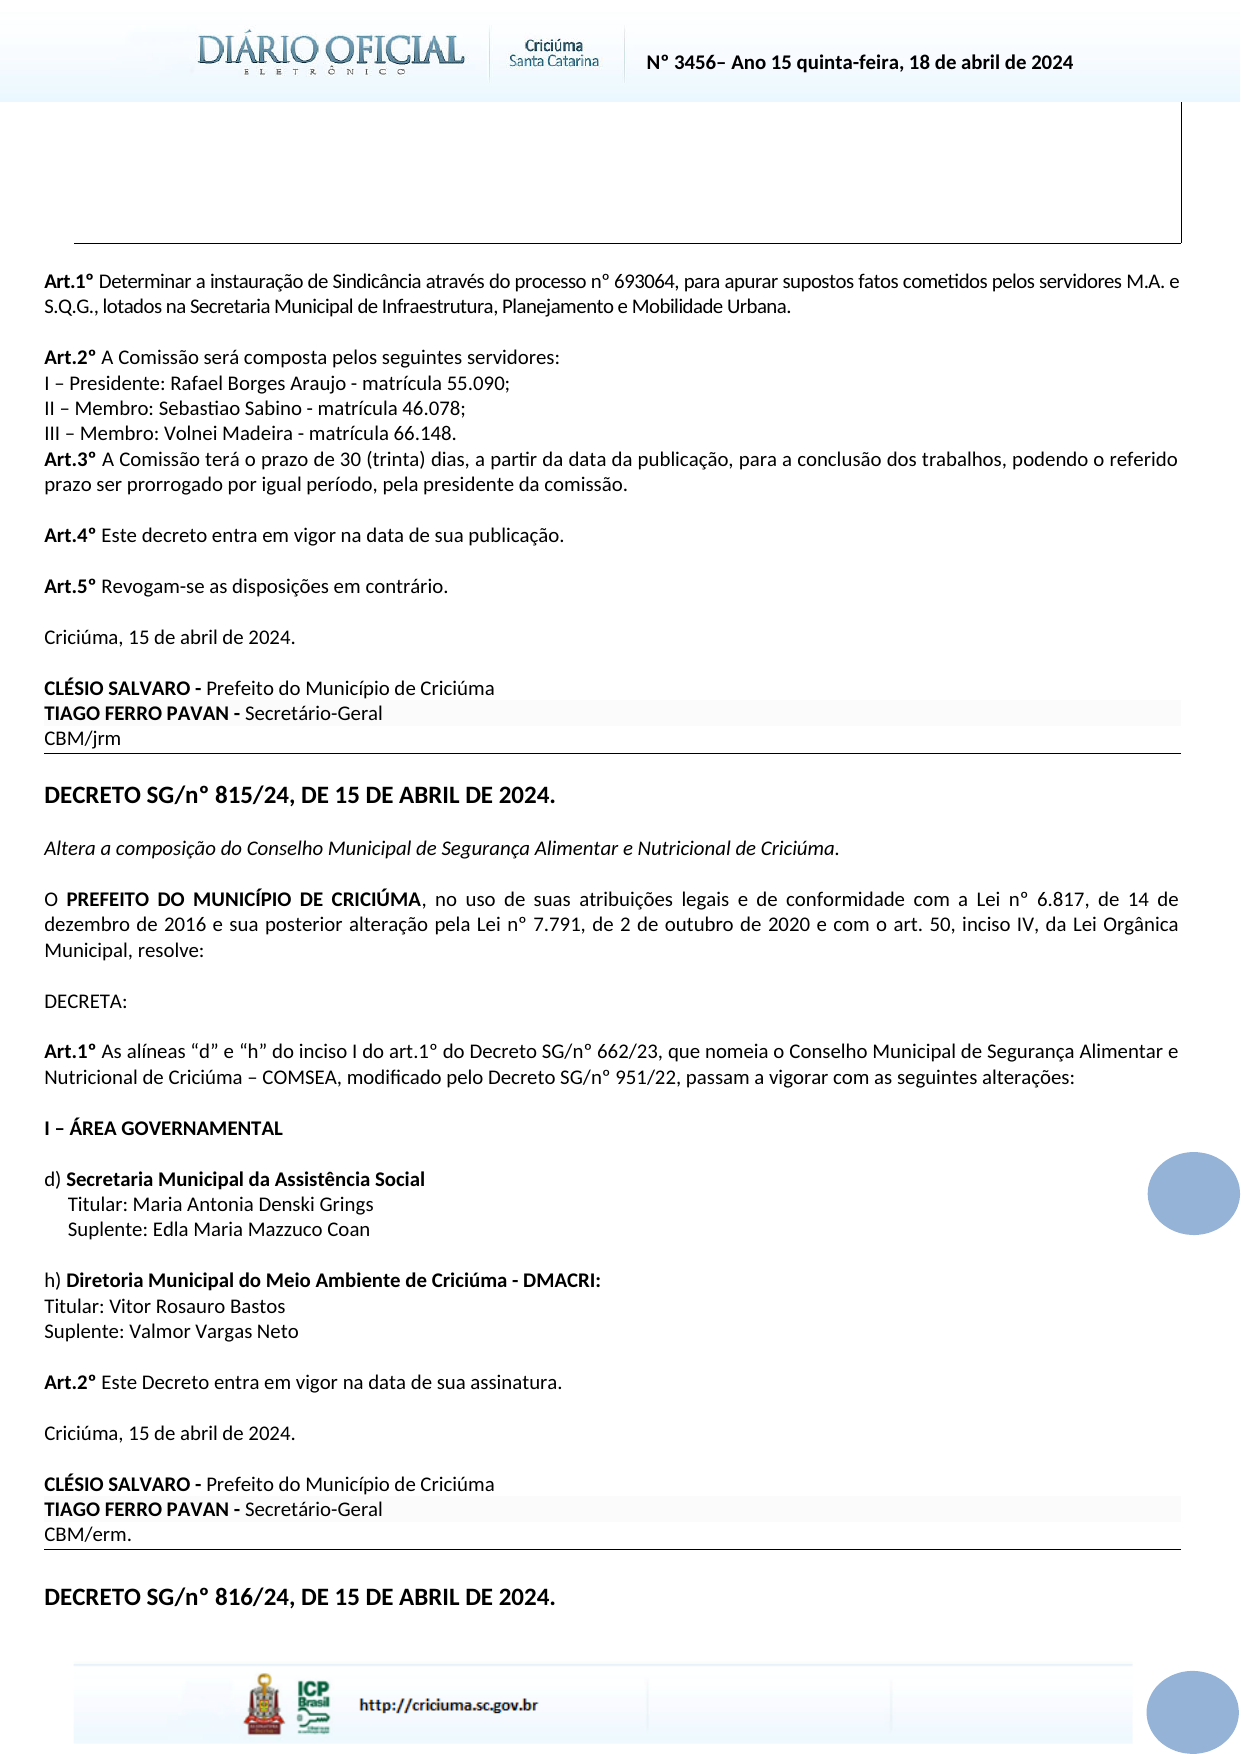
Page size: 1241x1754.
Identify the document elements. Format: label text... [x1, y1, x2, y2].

text Art.2º A Comissão será composta pelos seguintes servidores: [44, 344, 1181, 370]
text Art.4º Este decreto entra em vigor na data de sua publicação. [44, 522, 1181, 548]
text Art.1º As alíneas “d” e “h” do inciso I do art.1º do Decreto SG/nº 662/23, que nomeia o Conselho Municipal de Segurança Alimentar e Nutricional de Criciúma – COMSEA, modificado pelo Decreto SG/nº 951/22, passam a vigorar com as seguintes alterações: [44, 1039, 1181, 1089]
text Art.2º Este Decreto entra em vigor na data de sua assinatura. [44, 1369, 1181, 1394]
text II – Membro: Sebastiao Sabino - matrícula 46.078; [44, 395, 1181, 421]
text CLÉSIO SALVARO - Prefeito do Município de Criciúma [44, 675, 1181, 700]
text DECRETO SG/nº 815/24, DE 15 DE ABRIL DE 2024. [44, 779, 1181, 810]
text Art.5º Revogam-se as disposições em contrário. [44, 573, 1181, 598]
list h) Diretoria Municipal do Meio Ambiente de Criciúma - DMACRI: [44, 1267, 1181, 1293]
text CBM/jrm [44, 726, 1181, 753]
text DECRETA: [44, 988, 1181, 1013]
text TIAGO FERRO PAVAN - Secretário-Geral [44, 1496, 1181, 1522]
text DECRETO SG/nº 816/24, DE 15 DE ABRIL DE 2024. [44, 1581, 1181, 1611]
text d) Secretaria Municipal da Assistência Social [44, 1166, 1158, 1191]
text Art.1º Determinar a instauração de Sindicância através do processo nº 693064, para apurar supostos fatos cometidos pelos servidores M.A. e S.Q.G., lotados na Secretaria Municipal de Infraestrutura, Planejamento e Mobilidade Urbana. [44, 268, 1181, 319]
text I – Presidente: Rafael Borges Araujo - matrícula 55.090; [44, 370, 1181, 395]
text Altera a composição do Conselho Municipal de Segurança Alimentar e Nutricional de Criciúma. [44, 835, 1181, 861]
text O PREFEITO DO MUNICÍPIO DE CRICIÚMA, no uso de suas atribuições legais e de conformidade com a Lei nº 6.817, de 14 de dezembro de 2016 e sua posterior alteração pela Lei nº 7.791, de 2 de outubro de 2020 e com o art. 50, inciso IV, da Lei Orgânica Municipal, resolve: [44, 886, 1181, 962]
text Criciúma, 15 de abril de 2024. [44, 624, 1181, 649]
text Criciúma, 15 de abril de 2024. [44, 1420, 1181, 1445]
text CLÉSIO SALVARO - Prefeito do Município de Criciúma [44, 1471, 1181, 1496]
text III – Membro: Volnei Madeira - matrícula 66.148. [44, 421, 1181, 446]
text CBM/erm. [44, 1522, 1181, 1549]
text Titular: Maria Antonia Denski Grings [44, 1191, 1155, 1217]
text Suplente: Edla Maria Mazzuco Coan [44, 1217, 1181, 1242]
text TIAGO FERRO PAVAN - Secretário-Geral [44, 700, 1181, 726]
text Art.3º A Comissão terá o prazo de 30 (trinta) dias, a partir da data da publicação, para a conclusão dos trabalhos, podendo o referido prazo ser prorrogado por igual período, pela presidente da comissão. [44, 446, 1181, 497]
text Titular: Vitor Rosauro Bastos [44, 1293, 1181, 1318]
text Suplente: Valmor Vargas Neto [44, 1318, 1181, 1344]
text I – ÁREA GOVERNAMENTAL [44, 1115, 1181, 1140]
